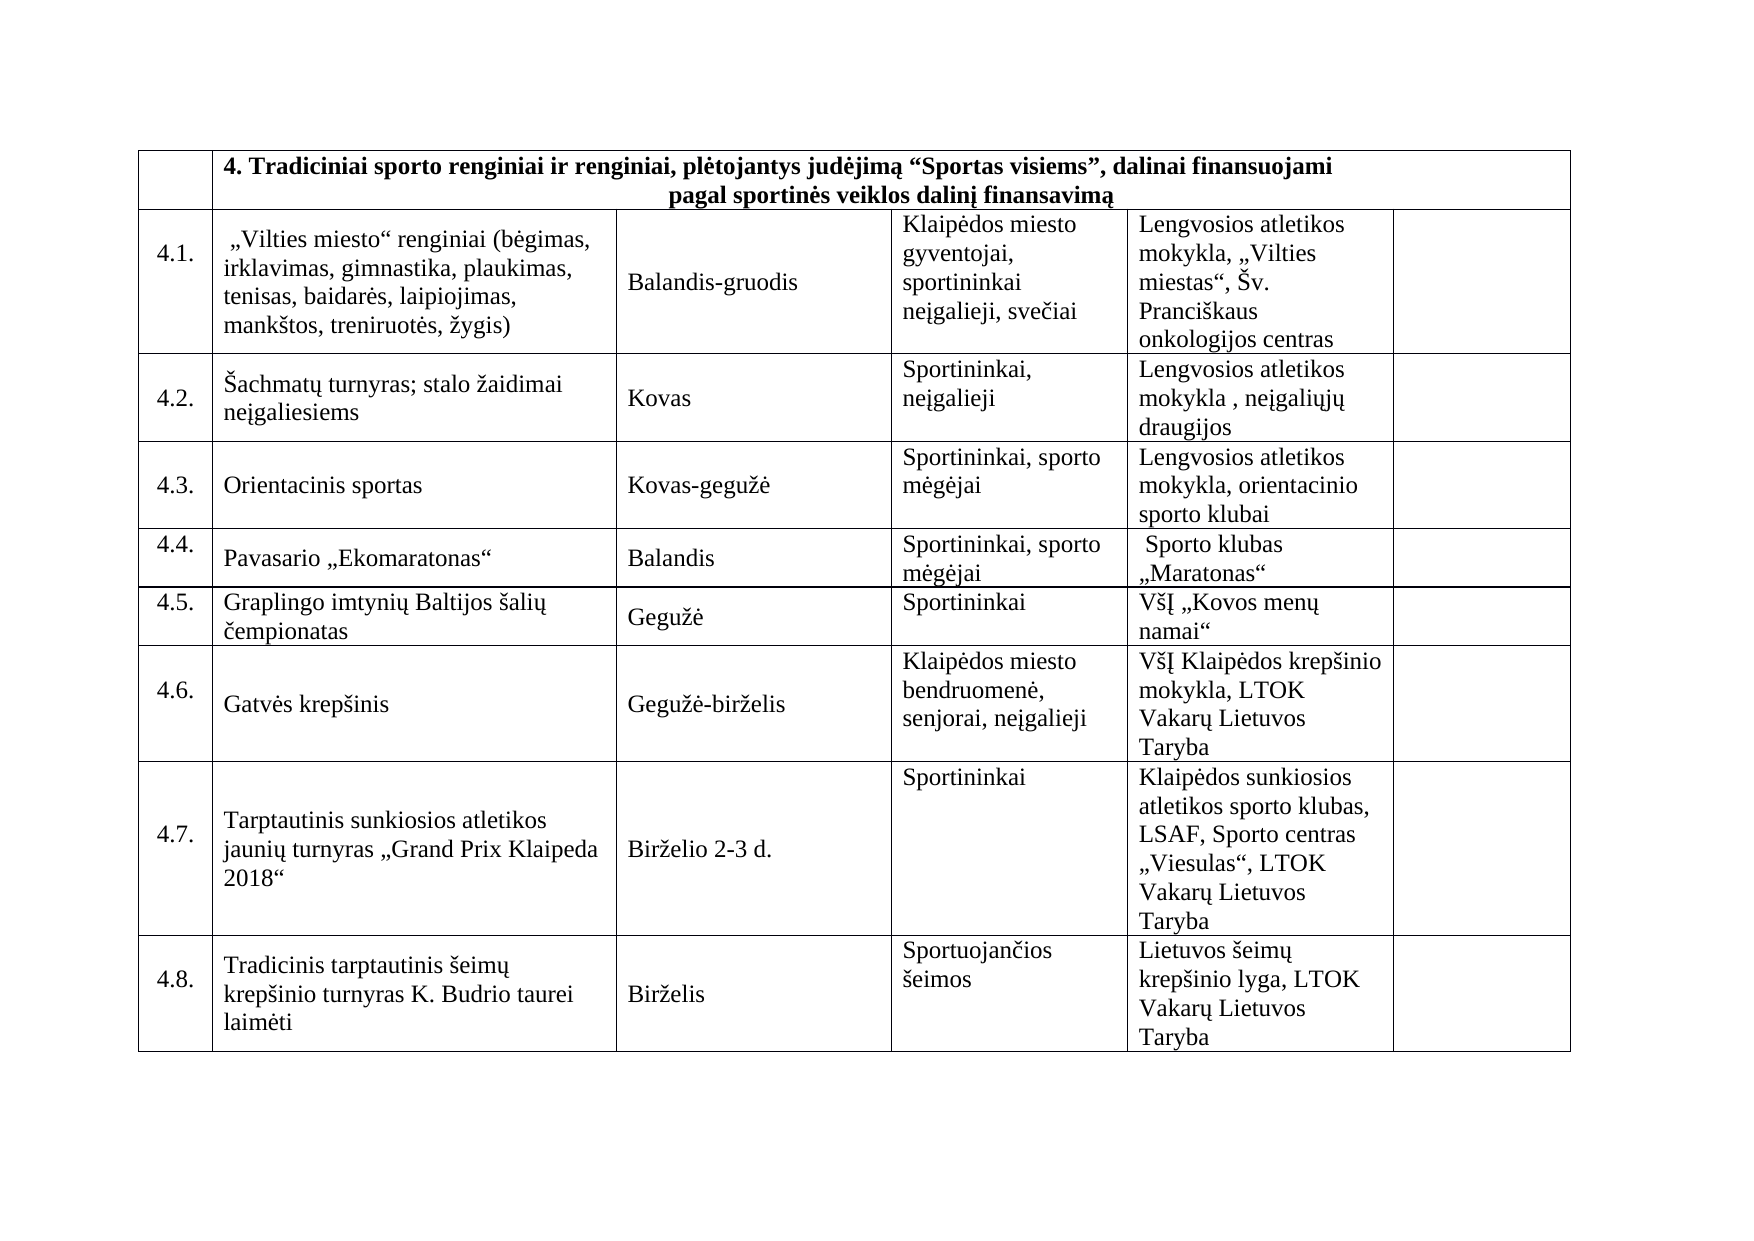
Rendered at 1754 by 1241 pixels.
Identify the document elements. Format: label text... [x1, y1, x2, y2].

table_cell Šachmatų turnyras; stalo žaidimai neįgaliesiems [213, 354, 616, 441]
table_cell [1394, 442, 1570, 528]
table_cell Kovas [617, 354, 891, 441]
table_cell VšĮ Klaipėdos krepšinio mokykla, LTOK Vakarų Lietuvos Taryba [1128, 646, 1393, 761]
table_cell 4.3. [139, 442, 212, 528]
table_cell Gegužė-birželis [617, 646, 891, 761]
table_cell Pavasario „Ekomaratonas“ [213, 529, 616, 586]
table_cell Graplingo imtynių Baltijos šalių čempionatas [213, 588, 616, 645]
table_cell VšĮ „Kovos menų namai“ [1128, 588, 1393, 645]
table_cell 4. Tradiciniai sporto renginiai ir renginiai, plėtojantys judėjimą “Sportas visiems”, dalinai finansuojami pagal sportinės veiklos dalinį finansavimą [213, 151, 1570, 208]
table_cell Sportininkai [892, 588, 1127, 645]
table_cell Sportininkai, sporto mėgėjai [892, 442, 1127, 528]
table_cell [1394, 936, 1570, 1051]
table_cell Balandis [617, 529, 891, 586]
table_cell Lengvosios atletikos mokykla , neįgaliųjų draugijos [1128, 354, 1393, 441]
table_cell Tradicinis tarptautinis šeimų krepšinio turnyras K. Budrio taurei laimėti [213, 936, 616, 1051]
table_cell 4.6. [139, 646, 212, 761]
table_cell Orientacinis sportas [213, 442, 616, 528]
table_cell 4.8. [139, 936, 212, 1051]
table_cell Sportininkai [892, 762, 1127, 934]
table_cell „Vilties miesto“ renginiai (bėgimas, irklavimas, gimnastika, plaukimas, tenisas, baidarės, laipiojimas, mankštos, treniruotės, žygis) [213, 210, 616, 353]
table_cell [139, 151, 212, 208]
table_cell Klaipėdos miesto gyventojai, sportininkai neįgalieji, svečiai [892, 210, 1127, 353]
table_cell Sportininkai, neįgalieji [892, 354, 1127, 441]
table_cell 4.5. [139, 588, 212, 645]
table_cell Tarptautinis sunkiosios atletikos jaunių turnyras „Grand Prix Klaipeda 2018“ [213, 762, 616, 934]
table_cell [1394, 354, 1570, 441]
table_cell Birželio 2-3 d. [617, 762, 891, 934]
table_cell 4.7. [139, 762, 212, 934]
table_cell [1394, 588, 1570, 645]
table_cell Sportuojančios šeimos [892, 936, 1127, 1051]
table_cell Kovas-gegužė [617, 442, 891, 528]
table_cell Gatvės krepšinis [213, 646, 616, 761]
table_cell Birželis [617, 936, 891, 1051]
table_cell Klaipėdos miesto bendruomenė, senjorai, neįgalieji [892, 646, 1127, 761]
table_cell Lengvosios atletikos mokykla, „Vilties miestas“, Šv. Pranciškaus onkologijos centras [1128, 210, 1393, 353]
table_cell Sportininkai, sporto mėgėjai [892, 529, 1127, 586]
table_cell [1394, 646, 1570, 761]
table_cell Balandis-gruodis [617, 210, 891, 353]
table_cell [1394, 762, 1570, 934]
table_cell Lengvosios atletikos mokykla, orientacinio sporto klubai [1128, 442, 1393, 528]
table_cell 4.4. [139, 529, 212, 586]
table_cell Klaipėdos sunkiosios atletikos sporto klubas, LSAF, Sporto centras „Viesulas“, LTOK Vakarų Lietuvos Taryba [1128, 762, 1393, 934]
table_cell Lietuvos šeimų krepšinio lyga, LTOK Vakarų Lietuvos Taryba [1128, 936, 1393, 1051]
table_cell 4.2. [139, 354, 212, 441]
table_cell Sporto klubas „Maratonas“ [1128, 529, 1393, 586]
table_cell [1394, 210, 1570, 353]
table_cell [1394, 529, 1570, 586]
table_cell Gegužė [617, 588, 891, 645]
table_cell 4.1. [139, 210, 212, 353]
